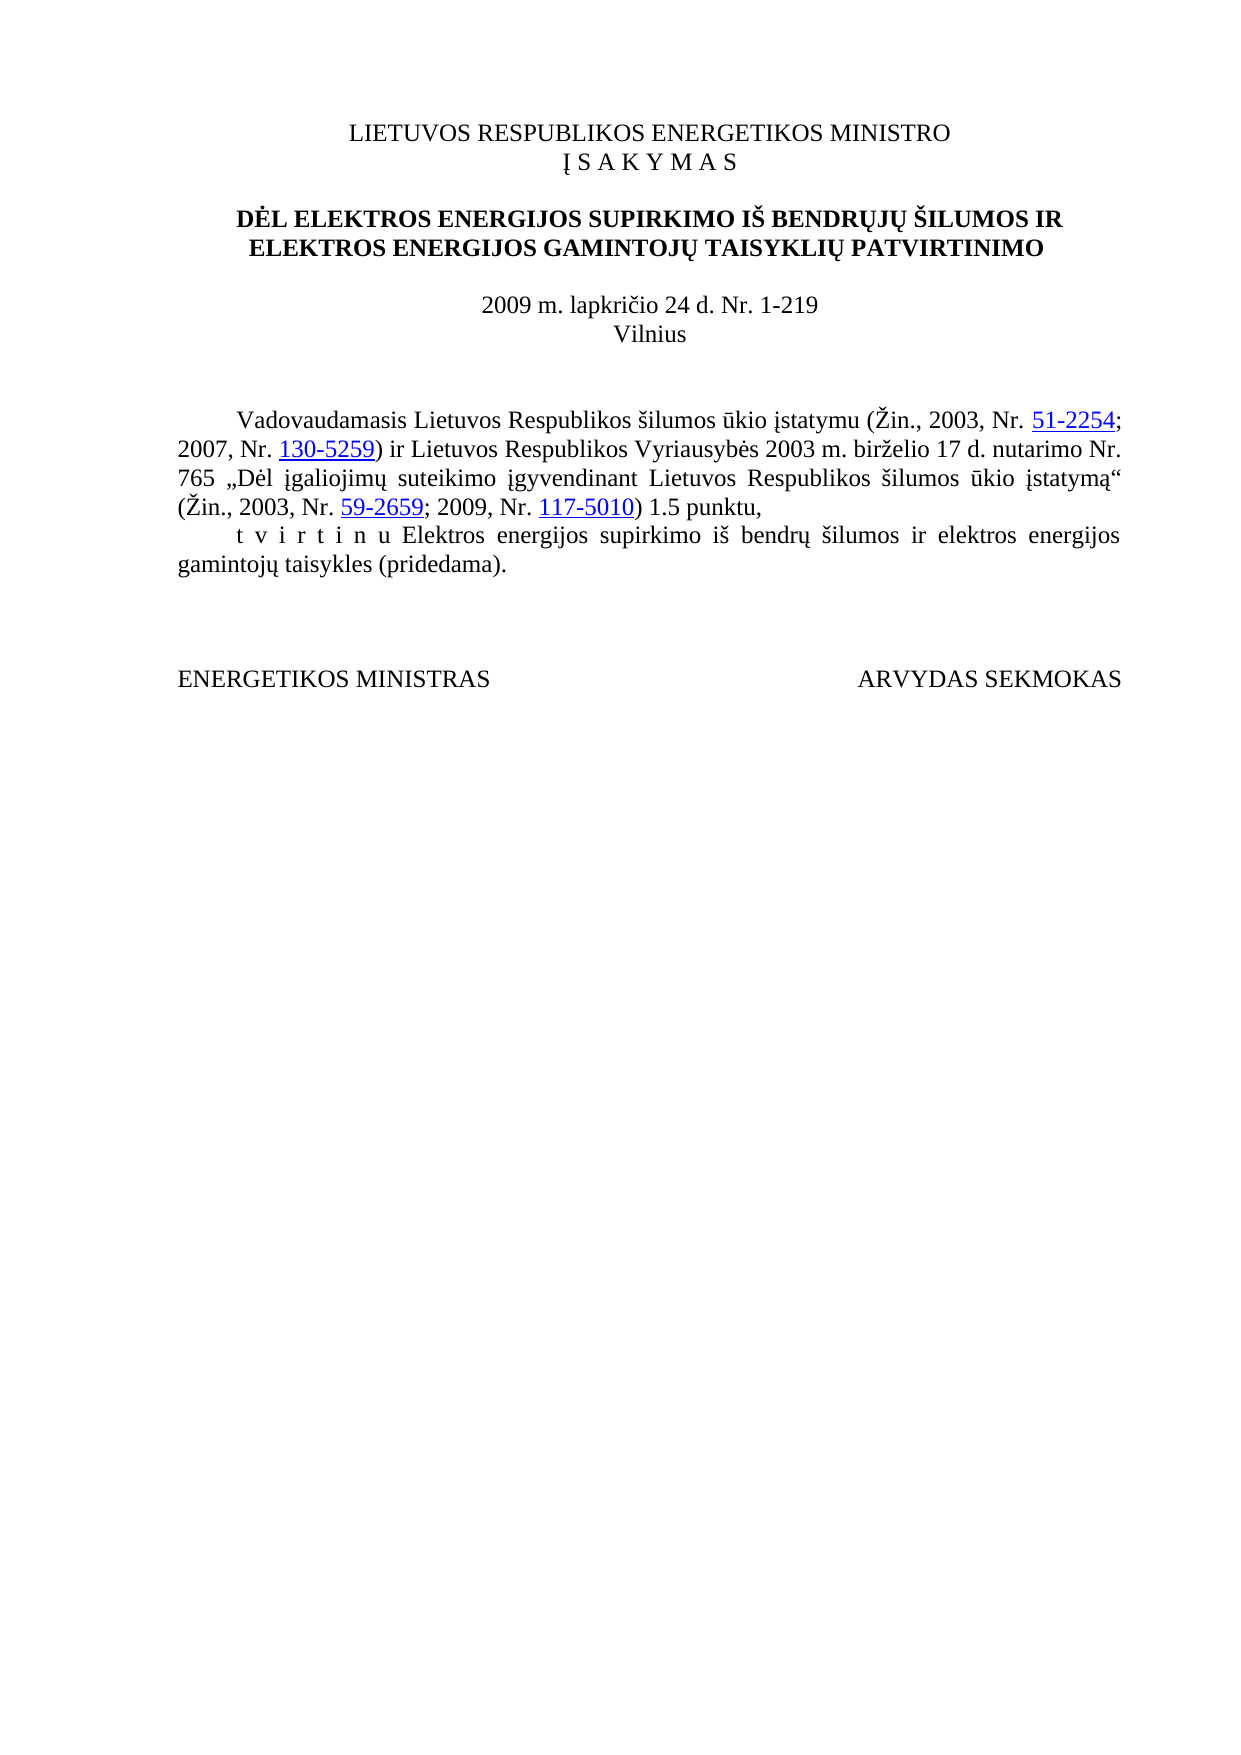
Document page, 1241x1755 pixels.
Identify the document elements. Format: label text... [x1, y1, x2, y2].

text Vilnius [177, 319, 1122, 348]
text 2009 m. lapkričio 24 d. Nr. 1-219 [177, 291, 1122, 319]
text LIETUVOS RESPUBLIKOS ENERGETIKOS MINISTRO [177, 118, 1122, 147]
text Energetikos ministras Arvydas Sekmokas [177, 664, 1122, 693]
text Į S A K Y M A S [177, 147, 1122, 176]
text t v i r t i n u Elektros energijos supirkimo iš bendrų šilumos ir elektros energijos gamintojų taisykles (pridedama). [177, 521, 1122, 578]
text DĖL ELEKTROS ENERGIJOS SUPIRKIMO IŠ BENDRŲJŲ ŠILUMOS IR ELEKTROS ENERGIJOS GAMINTOJŲ TAISYKLIŲ PATVIRTINIMO [177, 204, 1122, 262]
text Vadovaudamasis Lietuvos Respublikos šilumos ūkio įstatymu (Žin., 2003, Nr. 51-2254; 2007, Nr. 130-5259) ir Lietuvos Respublikos Vyriausybės 2003 m. birželio 17 d. nutarimo Nr. 765 „Dėl įgaliojimų suteikimo įgyvendinant Lietuvos Respublikos šilumos ūkio įstatymą“ (Žin., 2003, Nr. 59-2659; 2009, Nr. 117-5010) 1.5 punktu, [177, 406, 1122, 521]
